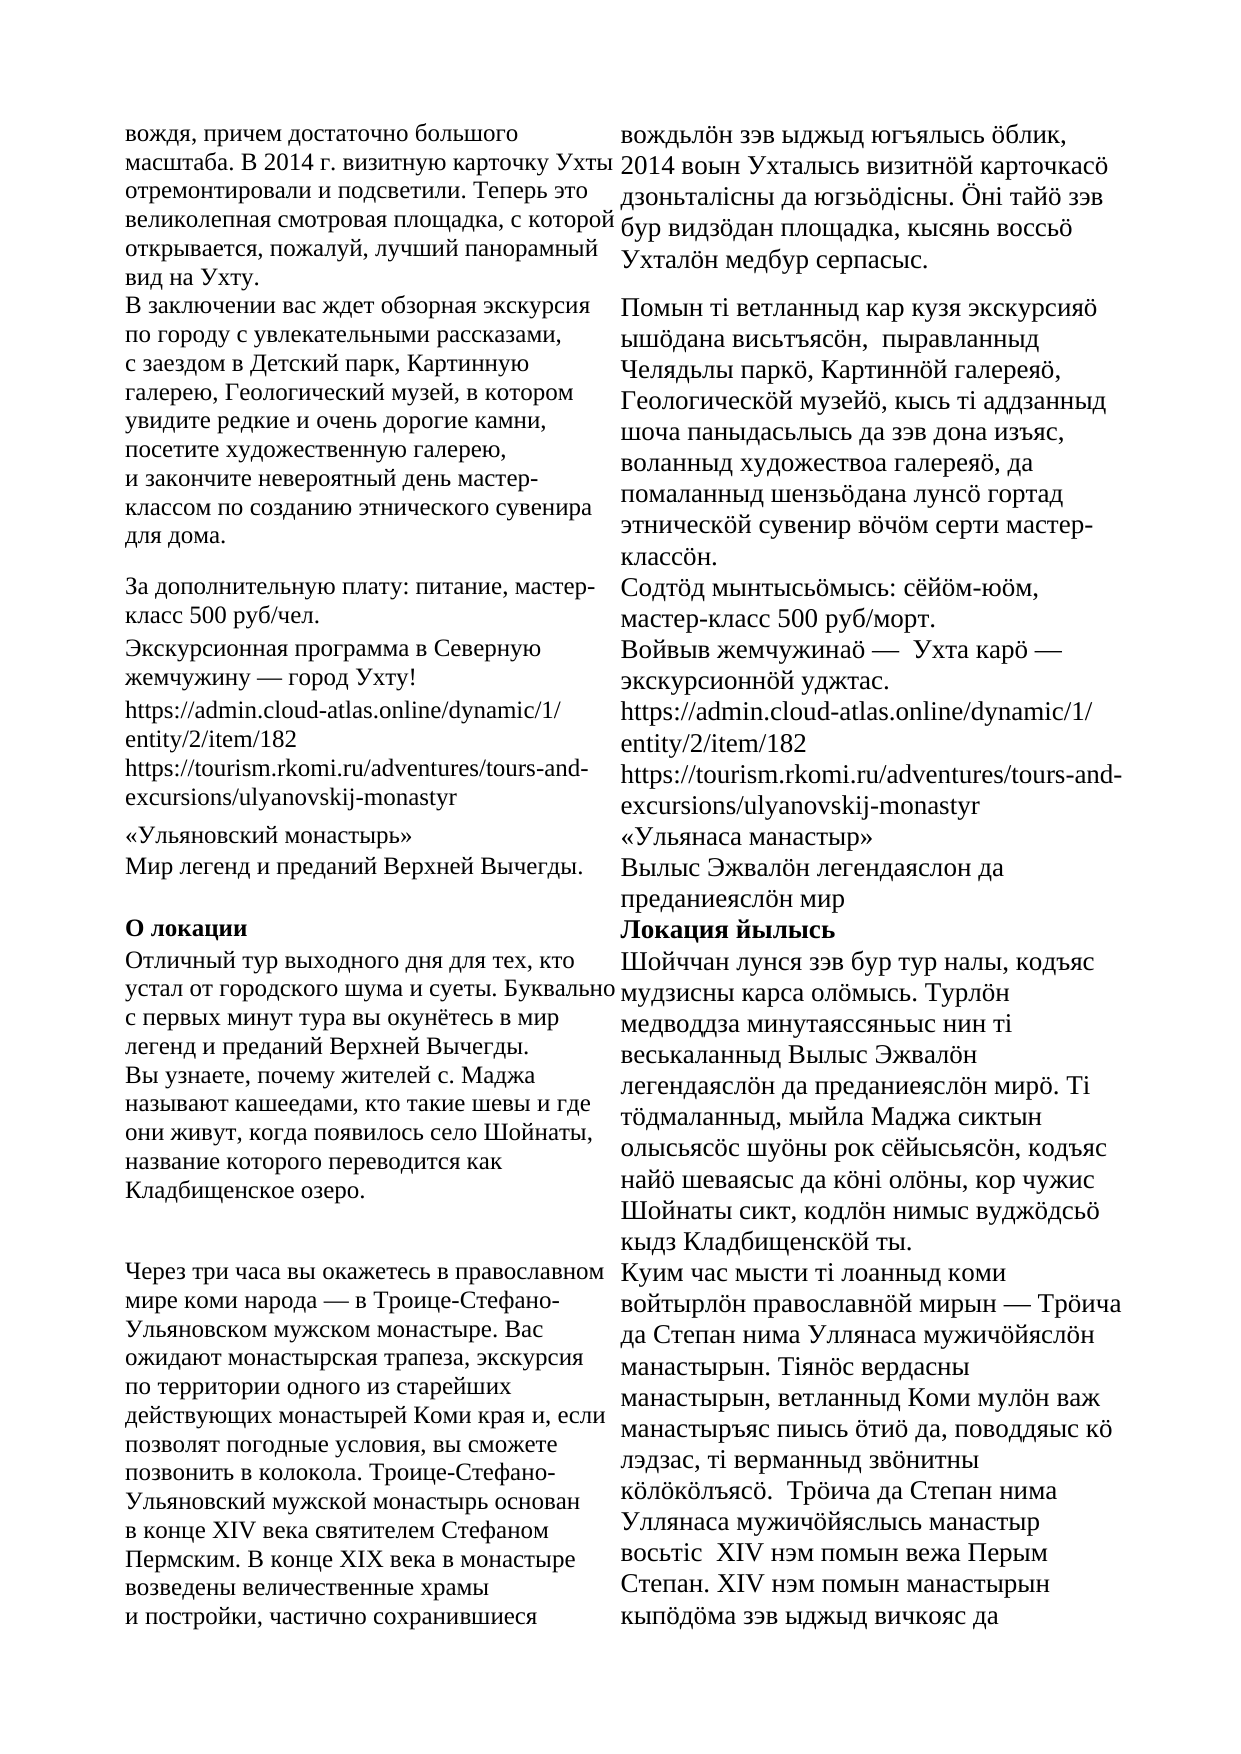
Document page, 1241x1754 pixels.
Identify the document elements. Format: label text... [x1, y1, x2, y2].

table_cell За дополнительную плату: питание, мастер-класс 500 руб/чел. [125, 571, 620, 633]
table_cell «Ульяновский монастырь» [125, 820, 620, 851]
table_cell https://admin.cloud-atlas.online/dynamic/1/entity/2/item/182 https://tourism.rkomi.ru/adventures/tours-and-excursions/ulyanovskij-monastyr [620, 696, 1123, 820]
table_cell В заключении вас ждет обзорная экскурсия по городу с увлекательными рассказами, с заездом в Детский парк, Картинную галерею, Геологический музей, в котором увидите редкие и очень дорогие камни, посетите художественную галерею, и закончите невероятный день мастер-классом по созданию этнического сувенира для дома. [125, 291, 620, 571]
table_cell Вылыс Эжвалӧн легендаяслон да преданиеяслӧн мир [620, 851, 1123, 913]
table_cell Локация йылысь [620, 914, 1123, 945]
table_cell Мир легенд и преданий Верхней Вычегды. [125, 851, 620, 913]
table_cell Помын ті ветланныд кар кузя экскурсияӧ ышӧдана висьтъясӧн, пыравланныд Челядьлы паркӧ, Картиннӧй галереяӧ, Геологическӧй музейӧ, кысь ті аддзанныд шоча паныдасьлысь да зэв дона изъяс, воланныд художествоа галереяӧ, да помаланныд шензьӧдана лунсӧ гортад этническӧй сувенир вӧчӧм серти мастер-классӧн. [620, 291, 1123, 571]
table_cell «Ульянаса манастыр» [620, 820, 1123, 851]
table_cell Куим час мысти ті лоанныд коми войтырлӧн православнӧй мирын — Трӧича да Степан нима Уллянаса мужичӧйяслӧн манастырын. Тіянӧс вердасны манастырын, ветланныд Коми мулӧн важ манастыръяс пиысь ӧтиӧ да, поводдяыс кӧ лэдзас, ті верманныд звӧнитны кӧлӧкӧлъясӧ. Трӧича да Степан нима Уллянаса мужичӧйяслысь манастыр восьтіс XIV нэм помын вежа Перым Степан. XIV нэм помын манастырын кыпӧдӧма зэв ыджыд вичкояс да [620, 1256, 1123, 1630]
table_cell https://admin.cloud-atlas.online/dynamic/1/entity/2/item/182 https://tourism.rkomi.ru/adventures/tours-and-excursions/ulyanovskij-monastyr [125, 696, 620, 820]
table_cell Через три часа вы окажетесь в православном мире коми народа — в Троице-Стефано-Ульяновском мужском монастыре. Вас ожидают монастырская трапеза, экскурсия по территории одного из старейших действующих монастырей Коми края и, если позволят погодные условия, вы сможете позвонить в колокола. Троице-Стефано- Ульяновский мужской монастырь основан в конце XIV века святителем Стефаном Пермским. В конце XIX века в монастыре возведены величественные храмы и постройки, частично сохранившиеся [125, 1256, 620, 1630]
table_cell вождьлӧн зэв ыджыд югъялысь ӧблик, 2014 воын Ухталысь визитнӧй карточкасӧ дзоньталісны да югзьӧдісны. Ӧні тайӧ зэв бур видзӧдан площадка, кысянь воссьӧ Ухталӧн медбур серпасыс. [620, 118, 1123, 291]
table_cell Отличный тур выходного дня для тех, кто устал от городского шума и суеты. Буквально с первых минут тура вы окунётесь в мир легенд и преданий Верхней Вычегды. Вы узнаете, почему жителей с. Маджа называют кашеедами, кто такие шевы и где они живут, когда появилось село Шойнаты, название которого переводится как Кладбищенское озеро. [125, 945, 620, 1256]
table_cell Войвыв жемчужинаӧ — Ухта карӧ — экскурсионнӧй уджтас. [620, 633, 1123, 696]
table_cell Содтӧд мынтысьӧмысь: сёйӧм-юӧм, мастер-класс 500 руб/морт. [620, 571, 1123, 633]
table_cell вождя, причем достаточно большого масштаба. В 2014 г. визитную карточку Ухты отремонтировали и подсветили. Теперь это великолепная смотровая площадка, с которой открывается, пожалуй, лучший панорамный вид на Ухту. [125, 118, 620, 291]
table_cell Шойччан лунся зэв бур тур налы, кодъяс мудзисны карса олӧмысь. Турлӧн медводдза минутаяссяньыс нин ті веськаланныд Вылыс Эжвалӧн легендаяслӧн да преданиеяслӧн мирӧ. Ті тӧдмаланныд, мыйла Маджа сиктын олысьясӧс шуӧны рок сёйысьясӧн, кодъяс найӧ шеваясыс да кӧні олӧны, кор чужис Шойнаты сикт, кодлӧн нимыс вуджӧдсьӧ кыдз Кладбищенскӧй ты. [620, 945, 1123, 1256]
table_cell О локации [125, 914, 620, 945]
table_cell Экскурсионная программа в Северную жемчужину — город Ухту! [125, 633, 620, 696]
